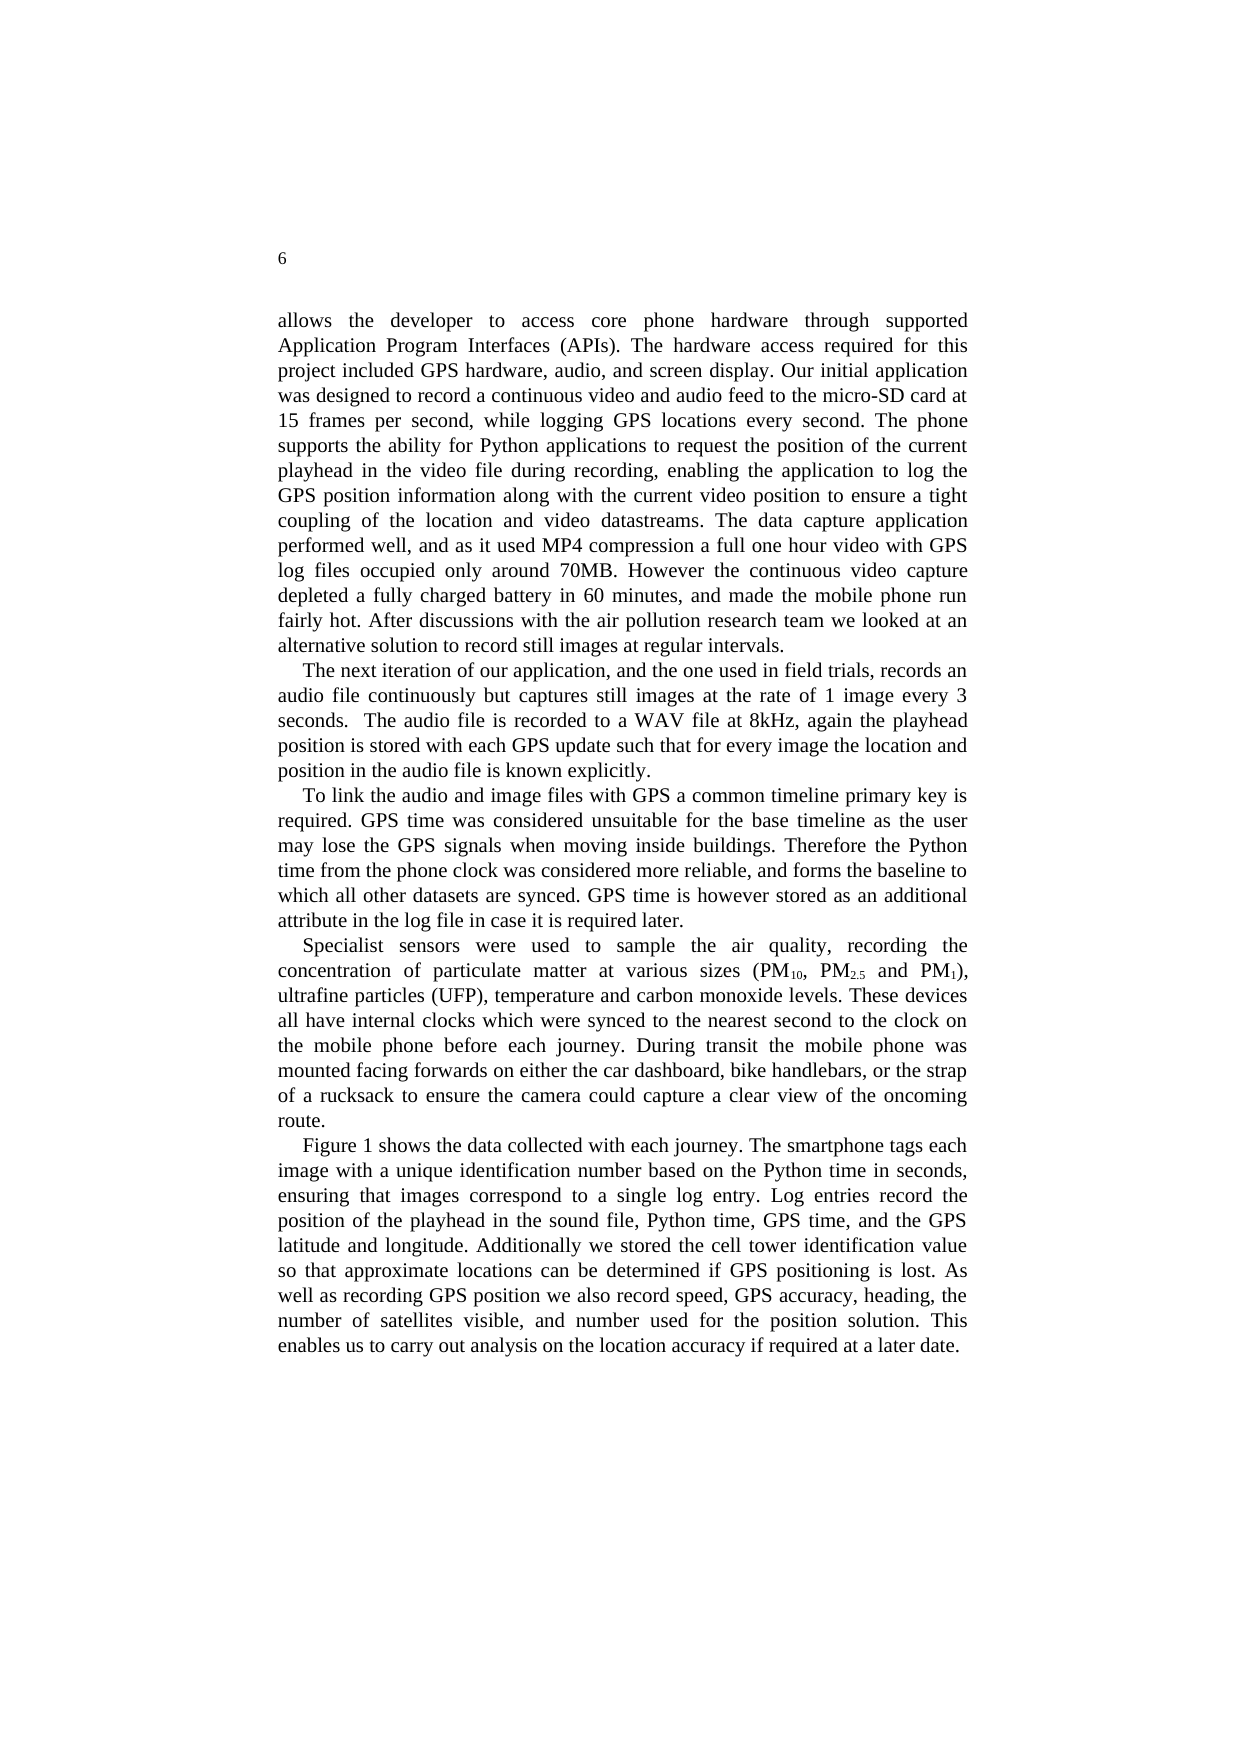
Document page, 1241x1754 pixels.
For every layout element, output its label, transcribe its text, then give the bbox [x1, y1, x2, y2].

text Figure 1 shows the data collected with each journey. The smartphone tags each image with a unique identification number based on the Python time in seconds, ensuring that images correspond to a single log entry. Log entries record the position of the playhead in the sound file, Python time, GPS time, and the GPS latitude and longitude. Additionally we stored the cell tower identification value so that approximate locations can be determined if GPS positioning is lost. As well as recording GPS position we also record speed, GPS accuracy, heading, the number of satellites visible, and number used for the position solution. This enables us to carry out analysis on the location accuracy if required at a later date. [278, 1132, 968, 1357]
text allows the developer to access core phone hardware through supported Application Program Interfaces (APIs). The hardware access required for this project included GPS hardware, audio, and screen display. Our initial application was designed to record a continuous video and audio feed to the micro-SD card at 15 frames per second, while logging GPS locations every second. The phone supports the ability for Python applications to request the position of the current playhead in the video file during recording, enabling the application to log the GPS position information along with the current video position to ensure a tight coupling of the location and video datastreams. The data capture application performed well, and as it used MP4 compression a full one hour video with GPS log files occupied only around 70MB. However the continuous video capture depleted a fully charged battery in 60 minutes, and made the mobile phone run fairly hot. After discussions with the air pollution research team we looked at an alternative solution to record still images at regular intervals. [278, 307, 968, 657]
text Specialist sensors were used to sample the air quality, recording the concentration of particulate matter at various sizes (PM10, PM2.5 and PM1), ultrafine particles (UFP), temperature and carbon monoxide levels. These devices all have internal clocks which were synced to the nearest second to the clock on the mobile phone before each journey. During transit the mobile phone was mounted facing forwards on either the car dashboard, bike handlebars, or the strap of a rucksack to ensure the camera could capture a clear view of the oncoming route. [278, 932, 968, 1132]
text The next iteration of our application, and the one used in field trials, records an audio file continuously but captures still images at the rate of 1 image every 3 seconds. The audio file is recorded to a WAV file at 8kHz, again the playhead position is stored with each GPS update such that for every image the location and position in the audio file is known explicitly. [278, 657, 968, 782]
text To link the audio and image files with GPS a common timeline primary key is required. GPS time was considered unsuitable for the base timeline as the user may lose the GPS signals when moving inside buildings. Therefore the Python time from the phone clock was considered more reliable, and forms the baseline to which all other datasets are synced. GPS time is however stored as an additional attribute in the log file in case it is required later. [278, 782, 968, 932]
